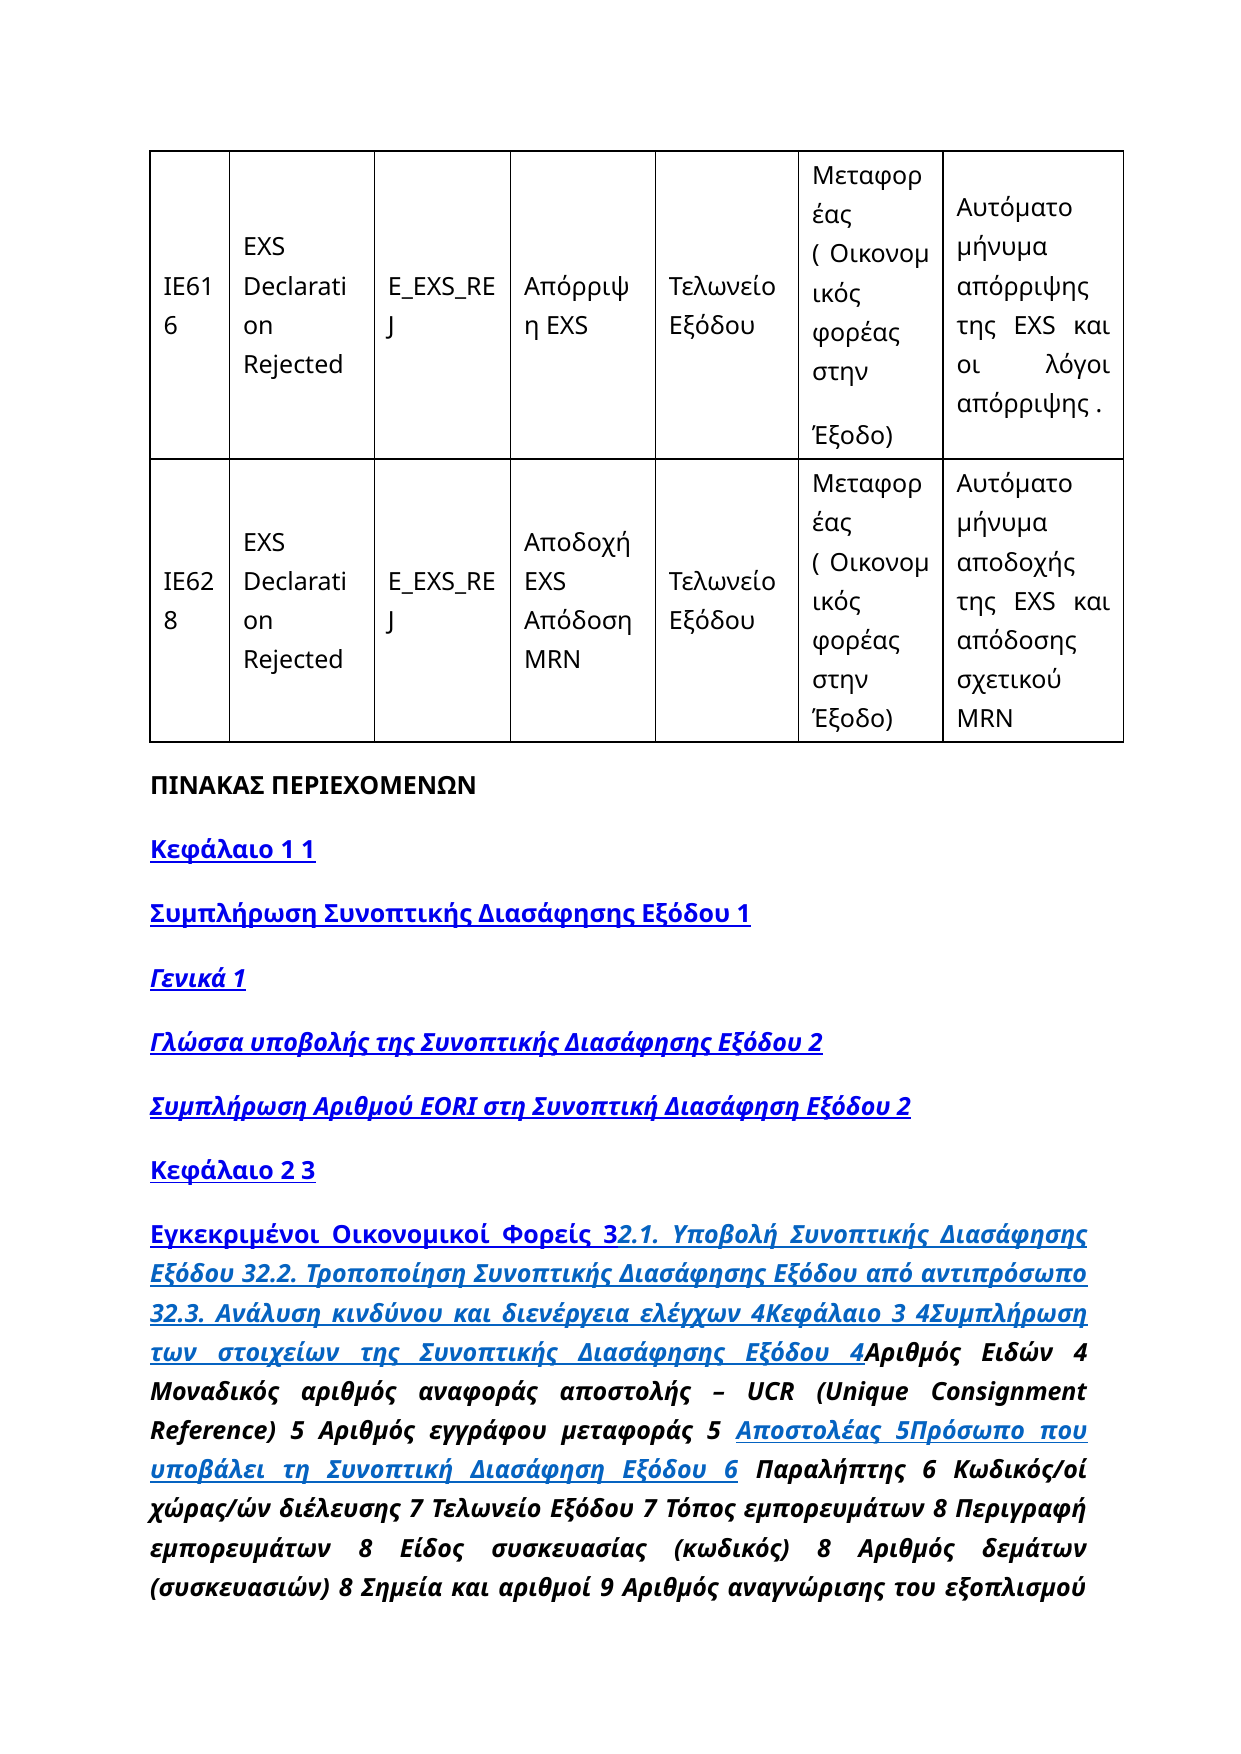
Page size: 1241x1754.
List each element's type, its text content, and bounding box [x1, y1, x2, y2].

text ΠΙΝΑΚΑΣ ΠΕΡΙΕΧΟΜΕΝΩΝ [150, 768, 1090, 802]
table_cell EXS Declaration Rejected [230, 152, 374, 458]
table_cell Aποδοχή EXS Απόδοση MRN [511, 460, 655, 741]
text Συμπλήρωση Συνοπτικής Διασάφησης Εξόδου 1 [150, 896, 1090, 930]
text Κεφάλαιο 1 1 [150, 832, 1090, 866]
text Εγκεκριμένοι Οικονομικοί Φορείς 32.1. Υποβολή Συνοπτικής Διασάφησης Εξόδου 32.2. Τροποποίηση Συνοπτικής Διασάφησης Εξόδου από αντιπρόσωπο 32.3. Ανάλυση κινδύνου και διενέργεια ελέγχων 4Κεφάλαιο 3 4Συμπλήρωση των στοιχείων της Συνοπτικής Διασάφησης Εξόδου 4Αριθμός Ειδών 4 Μοναδικός αριθμός αναφοράς αποστολής – UCR (Unique Consignment Reference) 5 Αριθμός εγγράφου μεταφοράς 5 Αποστολέας 5Πρόσωπο που υποβάλει τη Συνοπτική Διασάφηση Εξόδου 6 Παραλήπτης 6 Κωδικός/οί χώρας/ών διέλευσης 7 Τελωνείο Εξόδου 7 Τόπος εμπορευμάτων 8 Περιγραφή εμπορευμάτων 8 Είδος συσκευασίας (κωδικός) 8 Αριθμός δεμάτων (συσκευασιών) 8 Σημεία και αριθμοί 9 Αριθμός αναγνώρισης του εξοπλισμού [150, 1217, 1090, 1603]
table_cell Μεταφορέας ( Οικονομικός φορέας στην Έξοδο) [799, 152, 942, 458]
text Γλώσσα υποβολής της Συνοπτικής Διασάφησης Εξόδου 2 [150, 1024, 1090, 1058]
table_cell Απόρριψη EXS [511, 152, 655, 458]
text Κεφάλαιο 2 3 [150, 1153, 1090, 1187]
table_cell E_EXS_REJ [375, 460, 510, 741]
table_cell IE616 [151, 152, 229, 458]
text Συμπλήρωση Αριθμού ΕΟRI στη Συνοπτική Διασάφηση Εξόδου 2 [150, 1089, 1090, 1123]
table_cell Αυτόματο μήνυμα αποδοχής της EXS και απόδοσης σχετικού MRN [944, 460, 1123, 741]
table_cell IE628 [151, 460, 229, 741]
table_cell E_EXS_REJ [375, 152, 510, 458]
table_cell Τελωνείο Εξόδου [656, 152, 798, 458]
table_cell EXS Declaration Rejected [230, 460, 374, 741]
table_cell Αυτόματο μήνυμα απόρριψης της EXS και οι λόγοι απόρριψης . [944, 152, 1123, 458]
table_cell Τελωνείο Εξόδου [656, 460, 798, 741]
table_cell Μεταφορέας ( Οικονομικός φορέας στην Έξοδο) [799, 460, 942, 741]
text Γενικά 1 [150, 960, 1090, 994]
